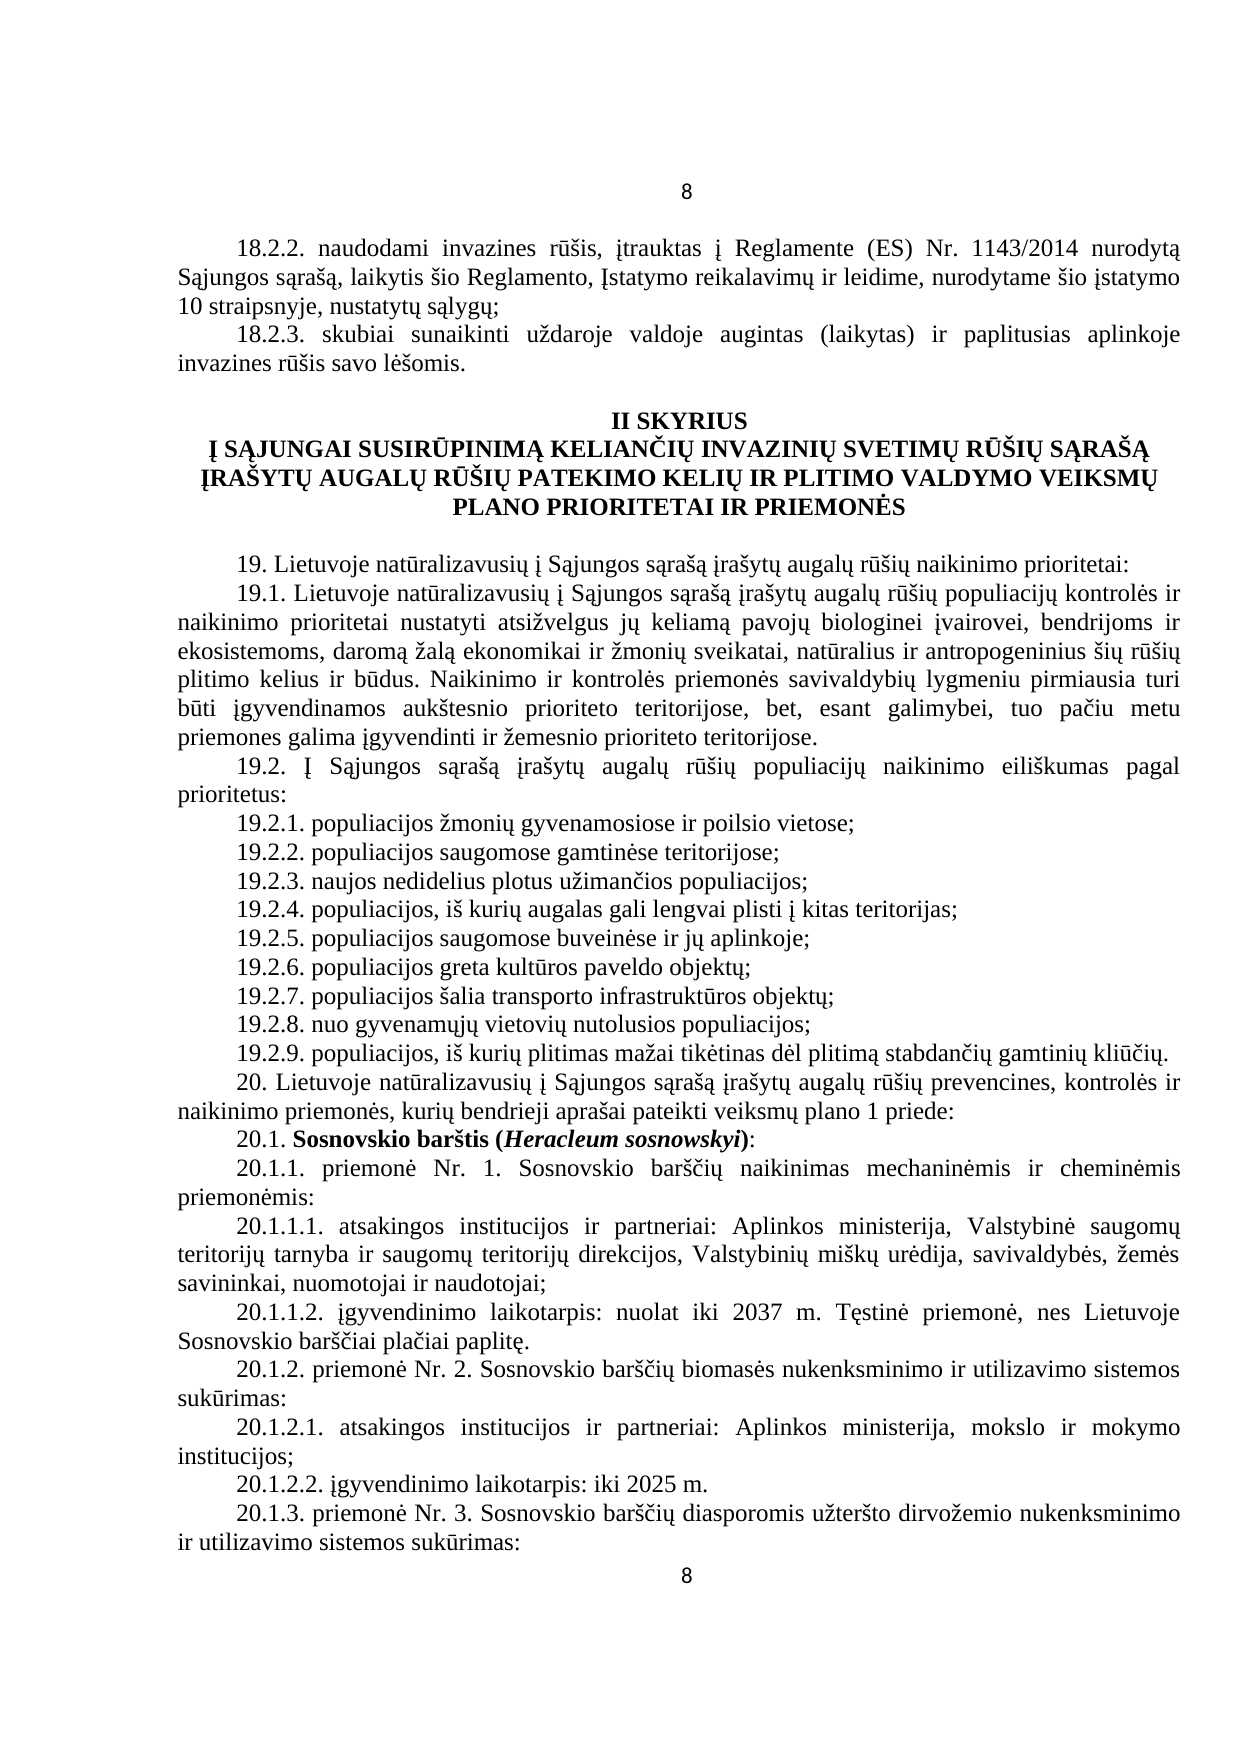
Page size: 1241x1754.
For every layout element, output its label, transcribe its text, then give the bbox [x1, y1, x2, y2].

text 19. Lietuvoje natūralizavusių į Sąjungos sąrašą įrašytų augalų rūšių naikinimo prioritetai: [177, 549, 1181, 578]
text 19.2.3. naujos nedidelius plotus užimančios populiacijos; [236, 866, 1181, 894]
text Į SĄJUNGAI SUSIRŪPINIMĄ KELIANČIŲ INVAZINIŲ SVETIMŲ RŪŠIŲ SĄRAŠĄ ĮRAŠYTŲ AUGALŲ RŪŠIŲ PATEKIMO KELIŲ IR PLITIMO VALDYMO VEIKSMŲ PLANO PRIORITETAI IR PRIEMONĖS [177, 434, 1181, 521]
text 19.2.2. populiacijos saugomose gamtinėse teritorijose; [236, 837, 1181, 866]
text 20.1.3. priemonė Nr. 3. Sosnovskio barščių diasporomis užteršto dirvožemio nukenksminimo ir utilizavimo sistemos sukūrimas: [177, 1498, 1181, 1556]
text 20.1.1.1. atsakingos institucijos ir partneriai: Aplinkos ministerija, Valstybinė saugomų teritorijų tarnyba ir saugomų teritorijų direkcijos, Valstybinių miškų urėdija, savivaldybės, žemės savininkai, nuomotojai ir naudotojai; [177, 1211, 1181, 1297]
text 19.2.6. populiacijos greta kultūros paveldo objektų; [236, 952, 1181, 981]
text 19.2. Į Sąjungos sąrašą įrašytų augalų rūšių populiacijų naikinimo eiliškumas pagal prioritetus: [177, 751, 1181, 808]
text II SKYRIUS [177, 406, 1181, 434]
text 20.1.1.2. įgyvendinimo laikotarpis: nuolat iki 2037 m. Tęstinė priemonė, nes Lietuvoje Sosnovskio barščiai plačiai paplitę. [177, 1297, 1181, 1354]
text 20.1.2.2. įgyvendinimo laikotarpis: iki 2025 m. [177, 1469, 1181, 1498]
text 19.2.5. populiacijos saugomose buveinėse ir jų aplinkoje; [236, 923, 1181, 952]
text 19.2.9. populiacijos, iš kurių plitimas mažai tikėtinas dėl plitimą stabdančių gamtinių kliūčių. [236, 1038, 1181, 1067]
text 19.2.1. populiacijos žmonių gyvenamosiose ir poilsio vietose; [236, 808, 1181, 837]
text 20.1.1. priemonė Nr. 1. Sosnovskio barščių naikinimas mechaninėmis ir cheminėmis priemonėmis: [177, 1153, 1181, 1211]
text 20. Lietuvoje natūralizavusių į Sąjungos sąrašą įrašytų augalų rūšių prevencines, kontrolės ir naikinimo priemonės, kurių bendrieji aprašai pateikti veiksmų plano 1 priede: [177, 1067, 1181, 1124]
text 18.2.2. naudodami invazines rūšis, įtrauktas į Reglamente (ES) Nr. 1143/2014 nurodytą Sąjungos sąrašą, laikytis šio Reglamento, Įstatymo reikalavimų ir leidime, nurodytame šio įstatymo 10 straipsnyje, nustatytų sąlygų; [177, 233, 1181, 319]
text 19.1. Lietuvoje natūralizavusių į Sąjungos sąrašą įrašytų augalų rūšių populiacijų kontrolės ir naikinimo prioritetai nustatyti atsižvelgus jų keliamą pavojų biologinei įvairovei, bendrijoms ir ekosistemoms, daromą žalą ekonomikai ir žmonių sveikatai, natūralius ir antropogeninius šių rūšių plitimo kelius ir būdus. Naikinimo ir kontrolės priemonės savivaldybių lygmeniu pirmiausia turi būti įgyvendinamos aukštesnio prioriteto teritorijose, bet, esant galimybei, tuo pačiu metu priemones galima įgyvendinti ir žemesnio prioriteto teritorijose. [177, 578, 1181, 751]
text 19.2.4. populiacijos, iš kurių augalas gali lengvai plisti į kitas teritorijas; [236, 894, 1181, 923]
text 20.1.2. priemonė Nr. 2. Sosnovskio barščių biomasės nukenksminimo ir utilizavimo sistemos sukūrimas: [177, 1354, 1181, 1412]
text 20.1. Sosnovskio barštis (Heracleum sosnowskyi): [177, 1124, 1181, 1153]
text 20.1.2.1. atsakingos institucijos ir partneriai: Aplinkos ministerija, mokslo ir mokymo institucijos; [177, 1412, 1181, 1469]
text 18.2.3. skubiai sunaikinti uždaroje valdoje augintas (laikytas) ir paplitusias aplinkoje invazines rūšis savo lėšomis. [177, 319, 1181, 377]
text 19.2.8. nuo gyvenamųjų vietovių nutolusios populiacijos; [236, 1009, 1181, 1038]
text 19.2.7. populiacijos šalia transporto infrastruktūros objektų; [236, 981, 1181, 1009]
